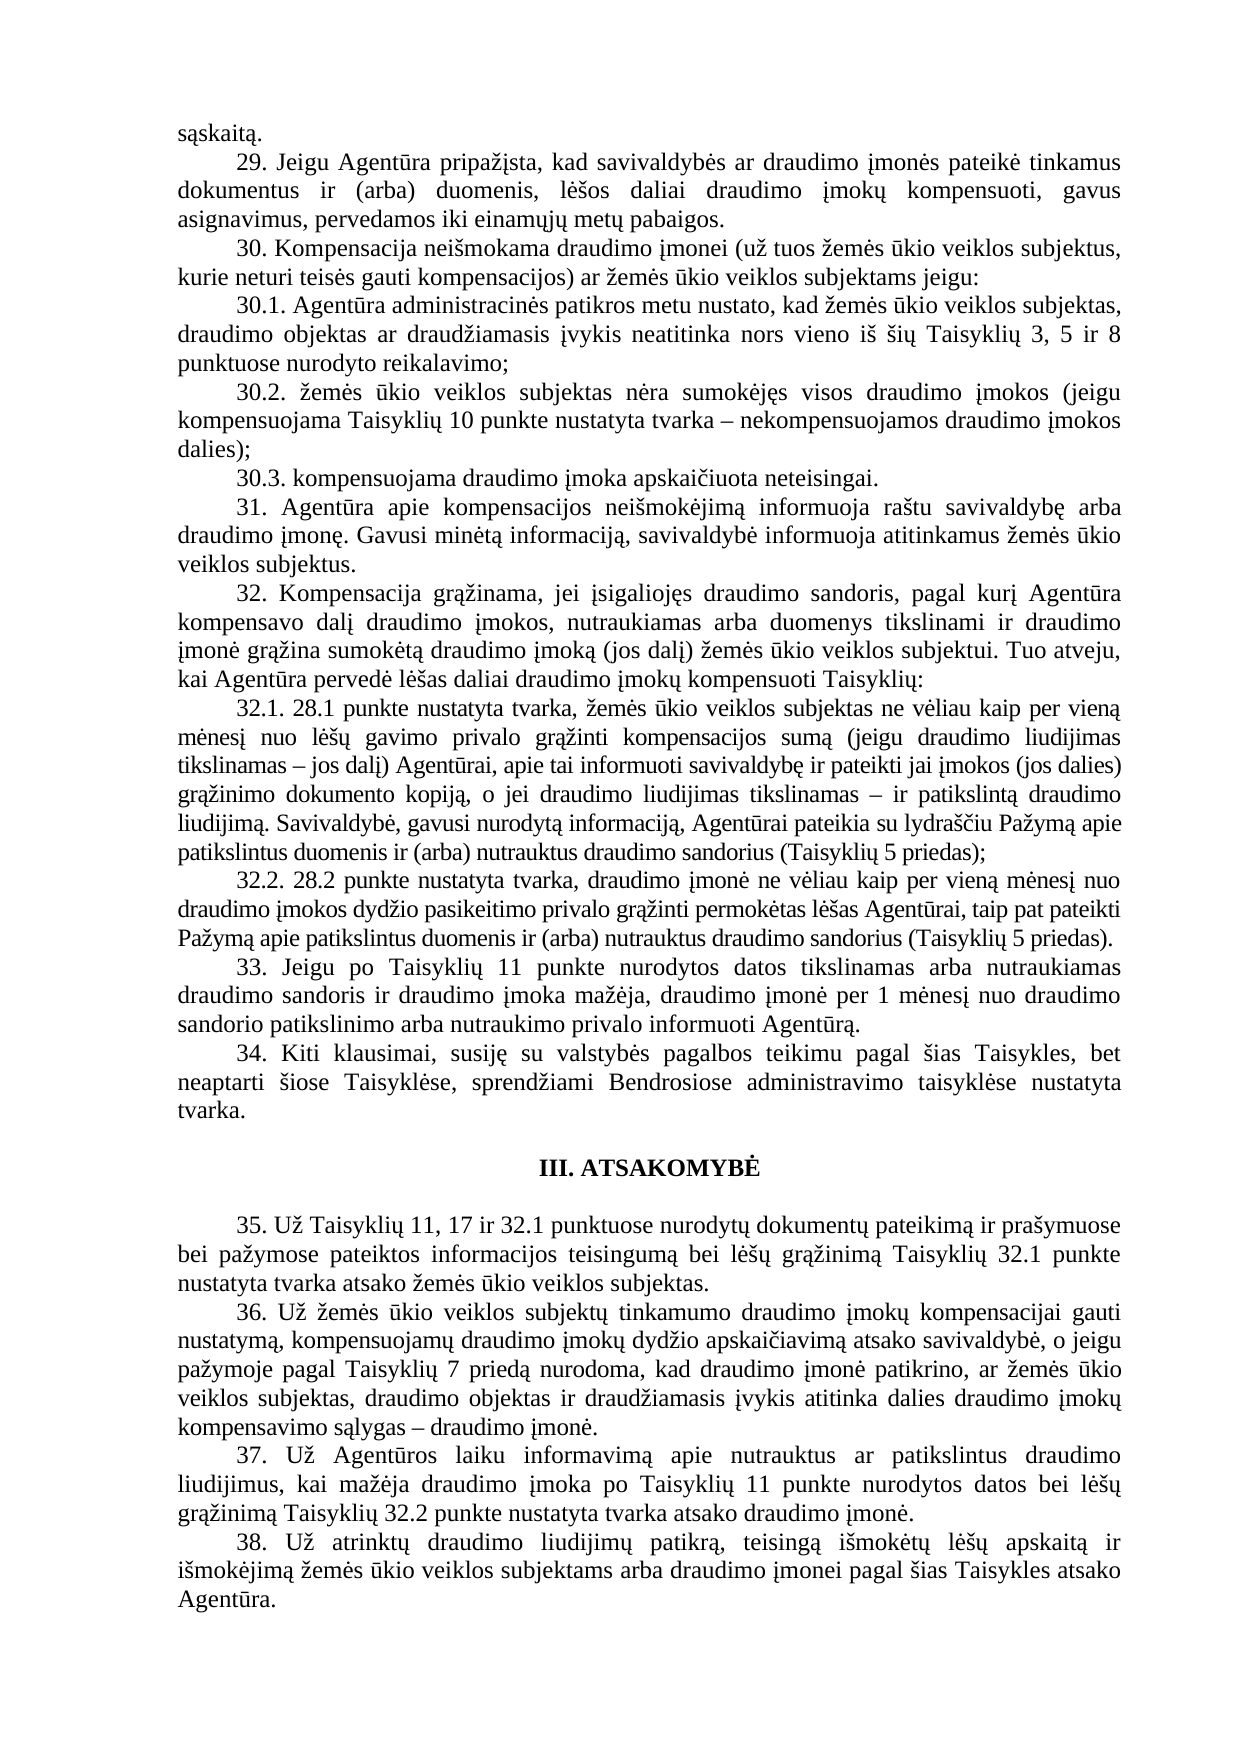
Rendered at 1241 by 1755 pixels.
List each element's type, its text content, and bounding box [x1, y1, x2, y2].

text 32.2. 28.2 punkte nustatyta tvarka, draudimo įmonė ne vėliau kaip per vieną mėnesį nuo draudimo įmokos dydžio pasikeitimo privalo grąžinti permokėtas lėšas Agentūrai, taip pat pateikti Pažymą apie patikslintus duomenis ir (arba) nutrauktus draudimo sandorius (Taisyklių 5 priedas). [177, 866, 1122, 952]
text III. ATSAKOMYBĖ [177, 1153, 1122, 1182]
text 30.2. žemės ūkio veiklos subjektas nėra sumokėjęs visos draudimo įmokos (jeigu kompensuojama Taisyklių 10 punkte nustatyta tvarka – nekompensuojamos draudimo įmokos dalies); [177, 377, 1122, 463]
text 30.1. Agentūra administracinės patikros metu nustato, kad žemės ūkio veiklos subjektas, draudimo objektas ar draudžiamasis įvykis neatitinka nors vieno iš šių Taisyklių 3, 5 ir 8 punktuose nurodyto reikalavimo; [177, 291, 1122, 377]
text 31. Agentūra apie kompensacijos neišmokėjimą informuoja raštu savivaldybę arba draudimo įmonę. Gavusi minėtą informaciją, savivaldybė informuoja atitinkamus žemės ūkio veiklos subjektus. [177, 492, 1122, 578]
text 30. Kompensacija neišmokama draudimo įmonei (už tuos žemės ūkio veiklos subjektus, kurie neturi teisės gauti kompensacijos) ar žemės ūkio veiklos subjektams jeigu: [177, 233, 1122, 291]
text 32. Kompensacija grąžinama, jei įsigaliojęs draudimo sandoris, pagal kurį Agentūra kompensavo dalį draudimo įmokos, nutraukiamas arba duomenys tikslinami ir draudimo įmonė grąžina sumokėtą draudimo įmoką (jos dalį) žemės ūkio veiklos subjektui. Tuo atveju, kai Agentūra pervedė lėšas daliai draudimo įmokų kompensuoti Taisyklių: [177, 578, 1122, 693]
text sąskaitą. [177, 118, 1122, 147]
text 30.3. kompensuojama draudimo įmoka apskaičiuota neteisingai. [177, 463, 1122, 492]
text 38. Už atrinktų draudimo liudijimų patikrą, teisingą išmokėtų lėšų apskaitą ir išmokėjimą žemės ūkio veiklos subjektams arba draudimo įmonei pagal šias Taisykles atsako Agentūra. [177, 1527, 1122, 1613]
text 33. Jeigu po Taisyklių 11 punkte nurodytos datos tikslinamas arba nutraukiamas draudimo sandoris ir draudimo įmoka mažėja, draudimo įmonė per 1 mėnesį nuo draudimo sandorio patikslinimo arba nutraukimo privalo informuoti Agentūrą. [177, 952, 1122, 1038]
text 34. Kiti klausimai, susiję su valstybės pagalbos teikimu pagal šias Taisykles, bet neaptarti šiose Taisyklėse, sprendžiami Bendrosiose administravimo taisyklėse nustatyta tvarka. [177, 1038, 1122, 1124]
text 32.1. 28.1 punkte nustatyta tvarka, žemės ūkio veiklos subjektas ne vėliau kaip per vieną mėnesį nuo lėšų gavimo privalo grąžinti kompensacijos sumą (jeigu draudimo liudijimas tikslinamas – jos dalį) Agentūrai, apie tai informuoti savivaldybę ir pateikti jai įmokos (jos dalies) grąžinimo dokumento kopiją, o jei draudimo liudijimas tikslinamas – ir patikslintą draudimo liudijimą. Savivaldybė, gavusi nurodytą informaciją, Agentūrai pateikia su lydraščiu Pažymą apie patikslintus duomenis ir (arba) nutrauktus draudimo sandorius (Taisyklių 5 priedas); [177, 693, 1122, 866]
text 37. Už Agentūros laiku informavimą apie nutrauktus ar patikslintus draudimo liudijimus, kai mažėja draudimo įmoka po Taisyklių 11 punkte nurodytos datos bei lėšų grąžinimą Taisyklių 32.2 punkte nustatyta tvarka atsako draudimo įmonė. [177, 1441, 1122, 1527]
text 29. Jeigu Agentūra pripažįsta, kad savivaldybės ar draudimo įmonės pateikė tinkamus dokumentus ir (arba) duomenis, lėšos daliai draudimo įmokų kompensuoti, gavus asignavimus, pervedamos iki einamųjų metų pabaigos. [177, 147, 1122, 233]
text 36. Už žemės ūkio veiklos subjektų tinkamumo draudimo įmokų kompensacijai gauti nustatymą, kompensuojamų draudimo įmokų dydžio apskaičiavimą atsako savivaldybė, o jeigu pažymoje pagal Taisyklių 7 priedą nurodoma, kad draudimo įmonė patikrino, ar žemės ūkio veiklos subjektas, draudimo objektas ir draudžiamasis įvykis atitinka dalies draudimo įmokų kompensavimo sąlygas – draudimo įmonė. [177, 1297, 1122, 1441]
text 35. Už Taisyklių 11, 17 ir 32.1 punktuose nurodytų dokumentų pateikimą ir prašymuose bei pažymose pateiktos informacijos teisingumą bei lėšų grąžinimą Taisyklių 32.1 punkte nustatyta tvarka atsako žemės ūkio veiklos subjektas. [177, 1211, 1122, 1297]
